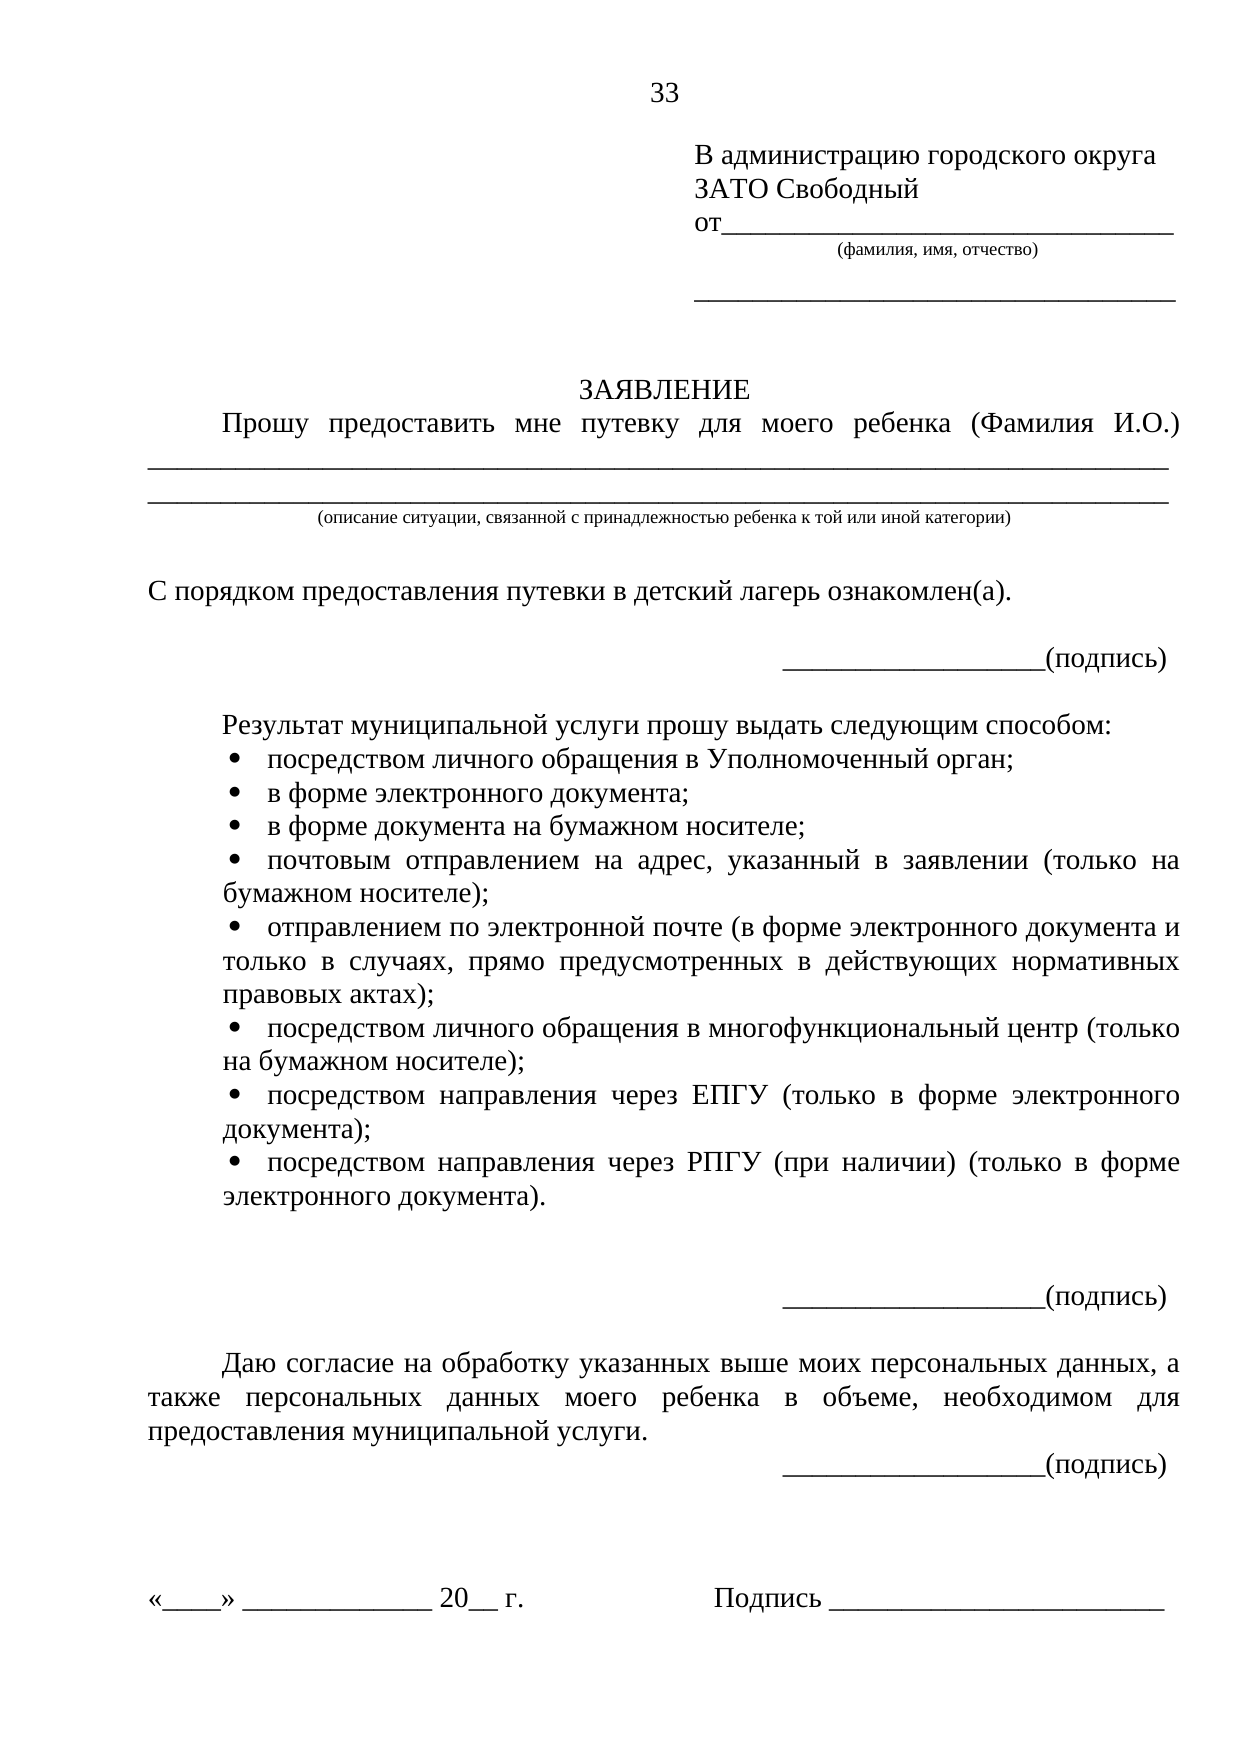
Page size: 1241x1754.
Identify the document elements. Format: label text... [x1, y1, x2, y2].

text __________________(подпись) [783, 1446, 1181, 1480]
list посредством направления через РПГУ (при наличии) (только в форме электронного документа). [185, 1144, 1181, 1211]
list отправлением по электронной почте (в форме электронного документа и только в случаях, прямо предусмотренных в действующих нормативных правовых актах); [185, 909, 1181, 1010]
text Результат муниципальной услуги прошу выдать следующим способом: [148, 707, 1181, 741]
text _________________________________ [694, 271, 1181, 305]
text «____» _____________ 20__ г. Подпись _______________________ [148, 1580, 1181, 1614]
list в форме электронного документа; [185, 775, 1181, 808]
text Прошу предоставить мне путевку для моего ребенка (Фамилия И.О.) ______________________________________________________________________ [148, 406, 1181, 473]
text Даю согласие на обработку указанных выше моих персональных данных, а также персональных данных моего ребенка в объеме, необходимом для предоставления муниципальной услуги. [148, 1346, 1181, 1446]
list посредством личного обращения в Уполномоченный орган; [185, 741, 1181, 775]
text __________________(подпись) [783, 640, 1181, 674]
text С порядком предоставления путевки в детский лагерь ознакомлен(а). [148, 573, 1181, 607]
text от_______________________________ [694, 204, 1181, 238]
text (фамилия, имя, отчество) [694, 238, 1181, 271]
text __________________(подпись) [783, 1278, 1181, 1312]
text В администрацию городского округа ЗАТО Свободный [694, 137, 1181, 204]
text ______________________________________________________________________ [148, 473, 1181, 506]
list почтовым отправлением на адрес, указанный в заявлении (только на бумажном носителе); [185, 842, 1181, 909]
list посредством личного обращения в многофункциональный центр (только на бумажном носителе); [185, 1010, 1181, 1077]
list посредством направления через ЕПГУ (только в форме электронного документа); [185, 1077, 1181, 1144]
text ЗАЯВЛЕНИЕ [148, 372, 1181, 406]
list в форме документа на бумажном носителе; [185, 808, 1181, 842]
text (описание ситуации, связанной с принадлежностью ребенка к той или иной категории) [148, 506, 1181, 540]
